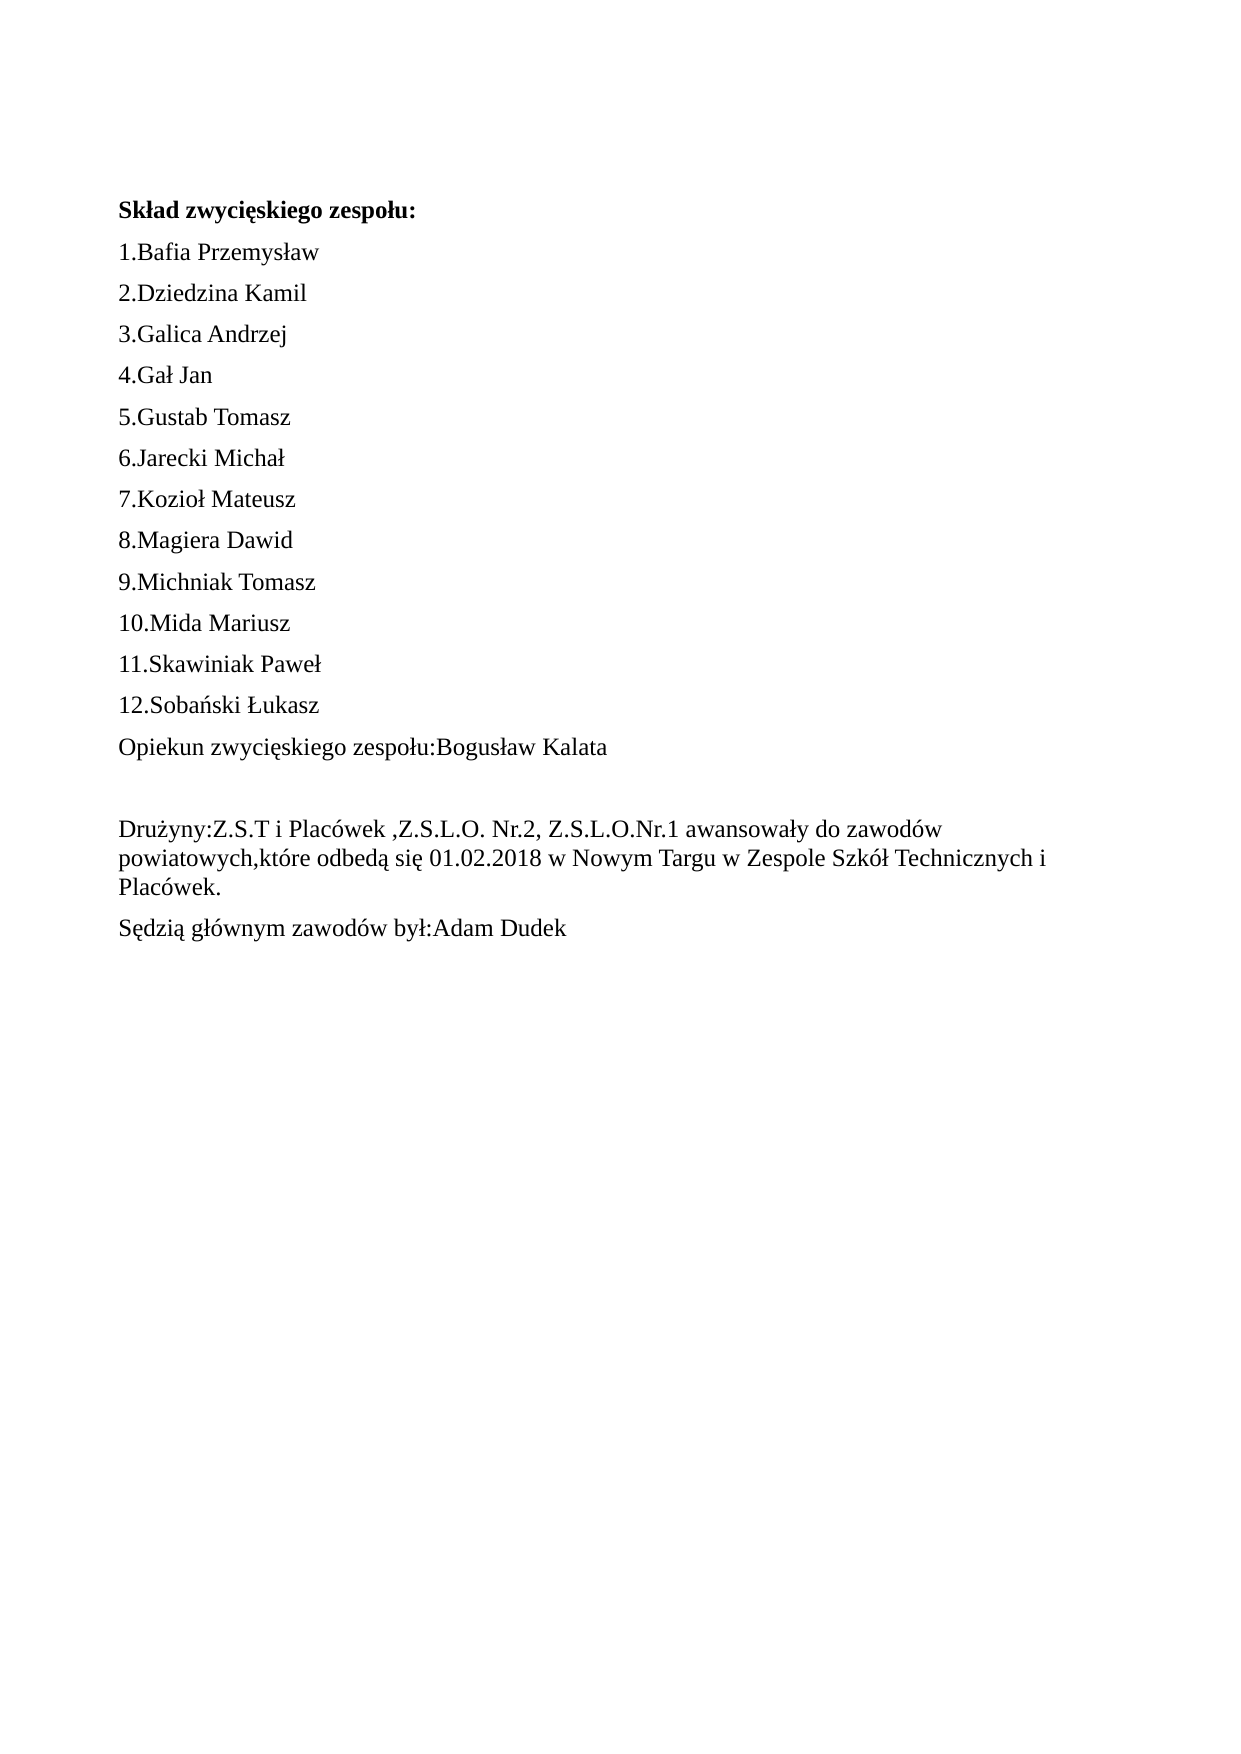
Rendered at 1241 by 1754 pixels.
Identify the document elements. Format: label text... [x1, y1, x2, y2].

text Sędzią głównym zawodów był:Adam Dudek [118, 913, 1122, 942]
text 2.Dziedzina Kamil [118, 278, 1122, 307]
text 11.Skawiniak Paweł [118, 649, 1122, 678]
text Skład zwycięskiego zespołu: [118, 196, 1122, 224]
text 4.Gał Jan [118, 361, 1122, 389]
text 10.Mida Mariusz [118, 608, 1122, 637]
text 3.Galica Andrzej [118, 319, 1122, 348]
text Drużyny:Z.S.T i Placówek ,Z.S.L.O. Nr.2, Z.S.L.O.Nr.1 awansowały do zawodów powiatowych,które odbedą się 01.02.2018 w Nowym Targu w Zespole Szkół Technicznych i Placówek. [118, 814, 1122, 901]
text 6.Jarecki Michał [118, 443, 1122, 472]
text 8.Magiera Dawid [118, 526, 1122, 554]
text 5.Gustab Tomasz [118, 402, 1122, 431]
text 7.Kozioł Mateusz [118, 484, 1122, 513]
text 1.Bafia Przemysław [118, 237, 1122, 266]
text 9.Michniak Tomasz [118, 567, 1122, 596]
text 12.Sobański Łukasz [118, 691, 1122, 719]
text Opiekun zwycięskiego zespołu:Bogusław Kalata [118, 732, 1122, 761]
